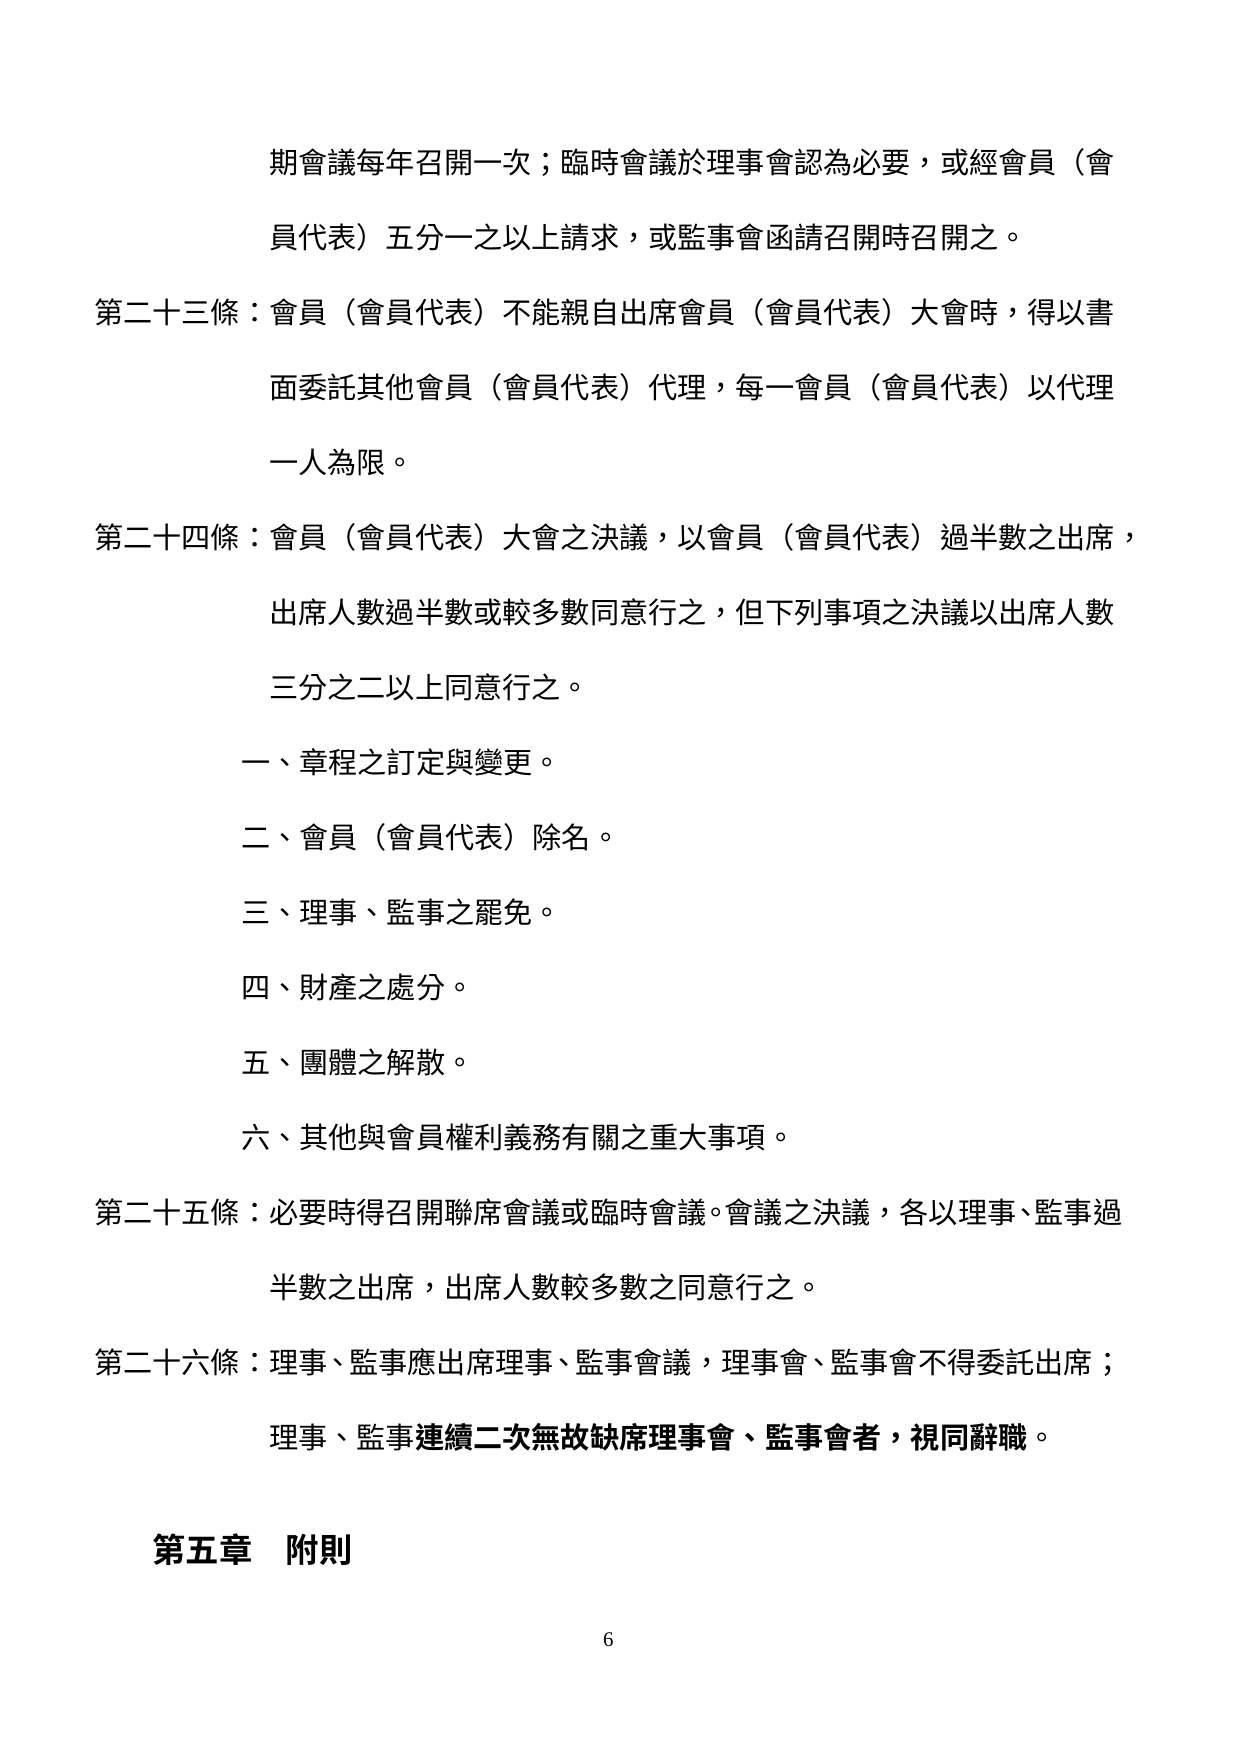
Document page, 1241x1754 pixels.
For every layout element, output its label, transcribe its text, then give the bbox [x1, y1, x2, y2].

text 三、理事、監事之罷免。 [241, 873, 1122, 948]
text 第二十三條：會員（會員代表）不能親自出席會員（會員代表）大會時，得以書面委託其他會員（會員代表）代理，每一會員（會員代表）以代理一人為限。 [94, 273, 1122, 498]
text 第二十二條：會員（會員代表）大會分定期會議與臨時會議二種，由理事長召集，召集時除緊急事故之臨時會議外，應於十五日前以書面通知之。定期會議每年召開一次；臨時會議於理事會認為必要，或經會員（會員代表）五分一之以上請求，或監事會函請召開時召開之。 [94, 123, 1122, 273]
text 第二十四條：會員（會員代表）大會之決議，以會員（會員代表）過半數之出席，出席人數過半數或較多數同意行之，但下列事項之決議以出席人數三分之二以上同意行之。 [94, 498, 1122, 723]
text 第五章 附則 [94, 1510, 1122, 1585]
text 二、會員（會員代表）除名。 [241, 798, 1122, 873]
text 五、團體之解散。 [241, 1023, 1122, 1098]
text 四、財產之處分。 [241, 948, 1122, 1023]
text 一、章程之訂定與變更。 [241, 723, 1122, 798]
text 六、其他與會員權利義務有關之重大事項。 [241, 1098, 1122, 1173]
text 第二十五條：必要時得召開聯席會議或臨時會議。會議之決議，各以理事、監事過半數之出席，出席人數較多數之同意行之。 [94, 1173, 1122, 1323]
text 第二十六條：理事、監事應出席理事、監事會議，理事會、監事會不得委託出席；理事、監事連續二次無故缺席理事會、監事會者，視同辭職。 [94, 1323, 1122, 1473]
